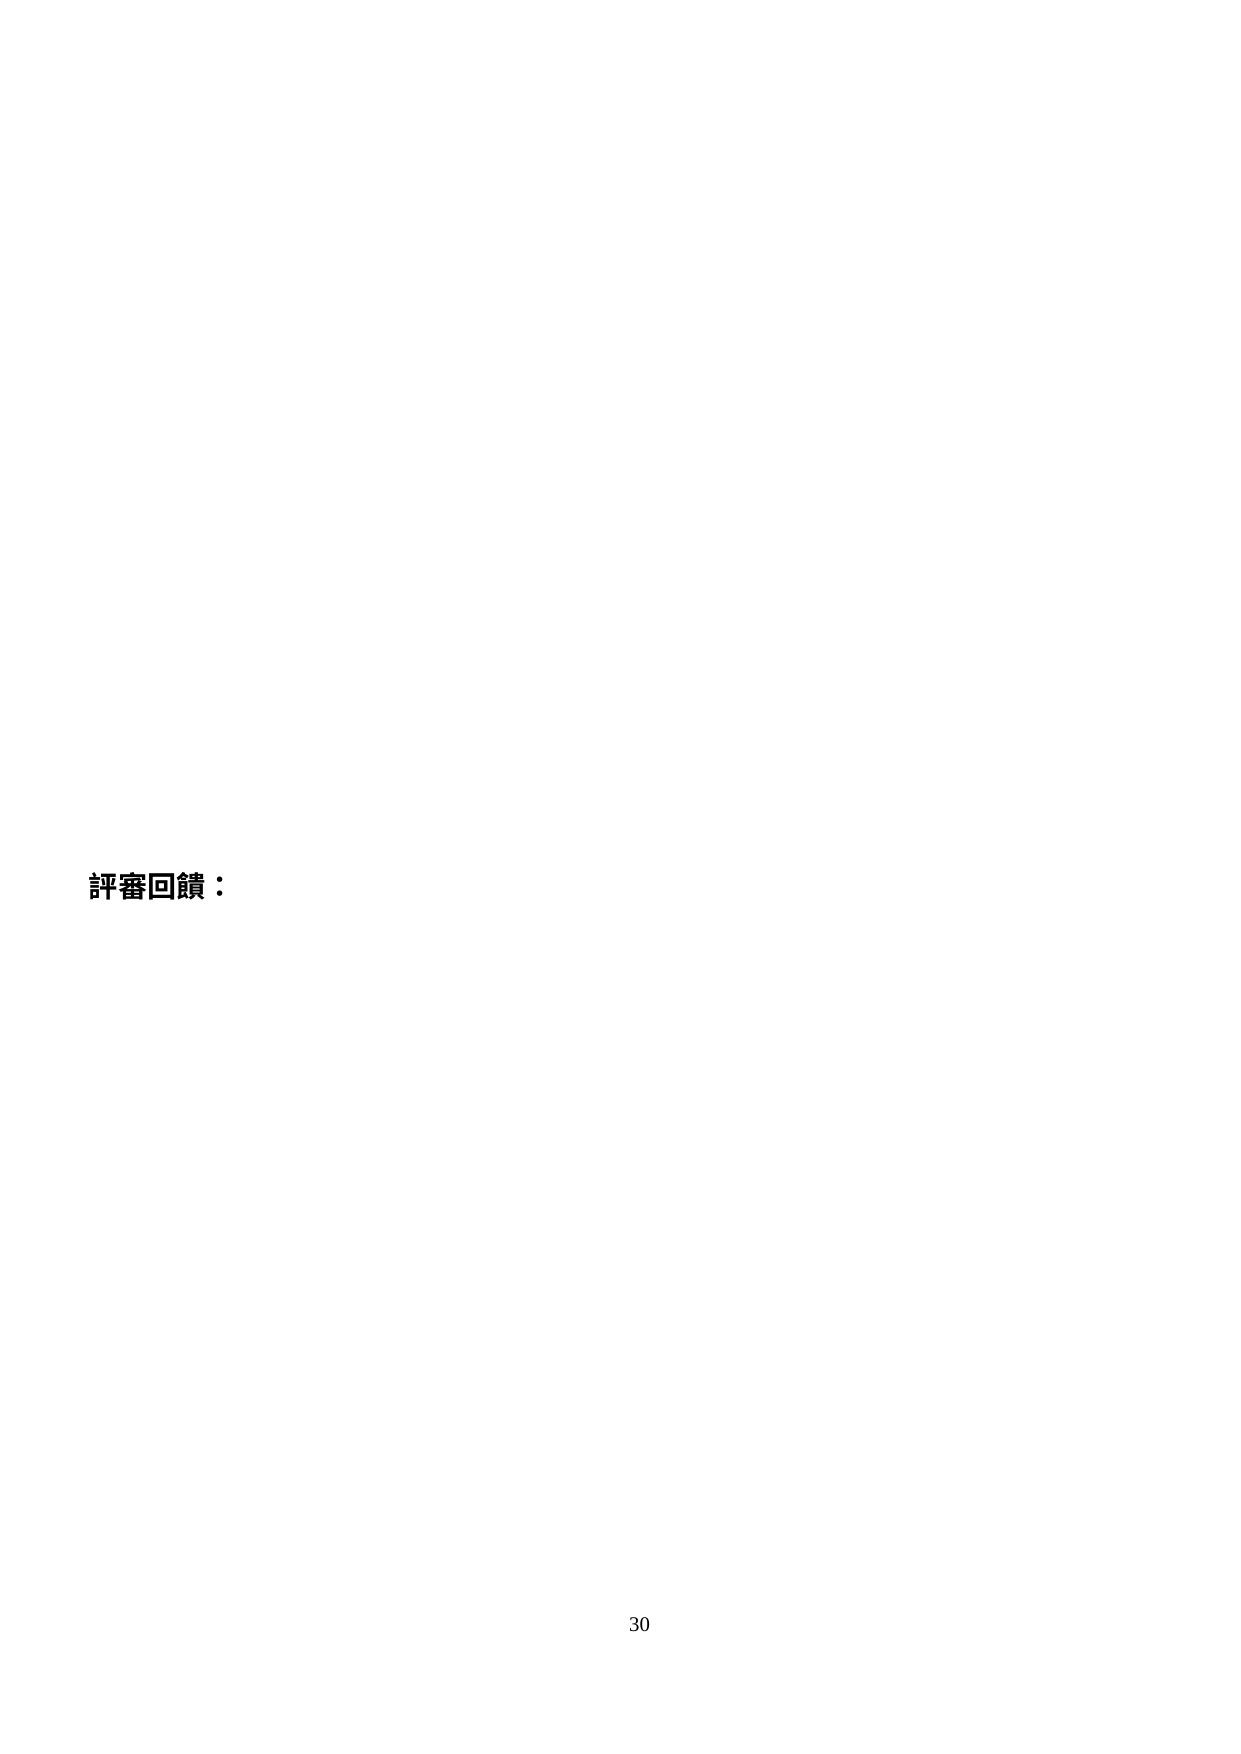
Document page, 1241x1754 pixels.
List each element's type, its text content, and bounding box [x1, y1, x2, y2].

text 評審回饋： [89, 843, 1152, 906]
